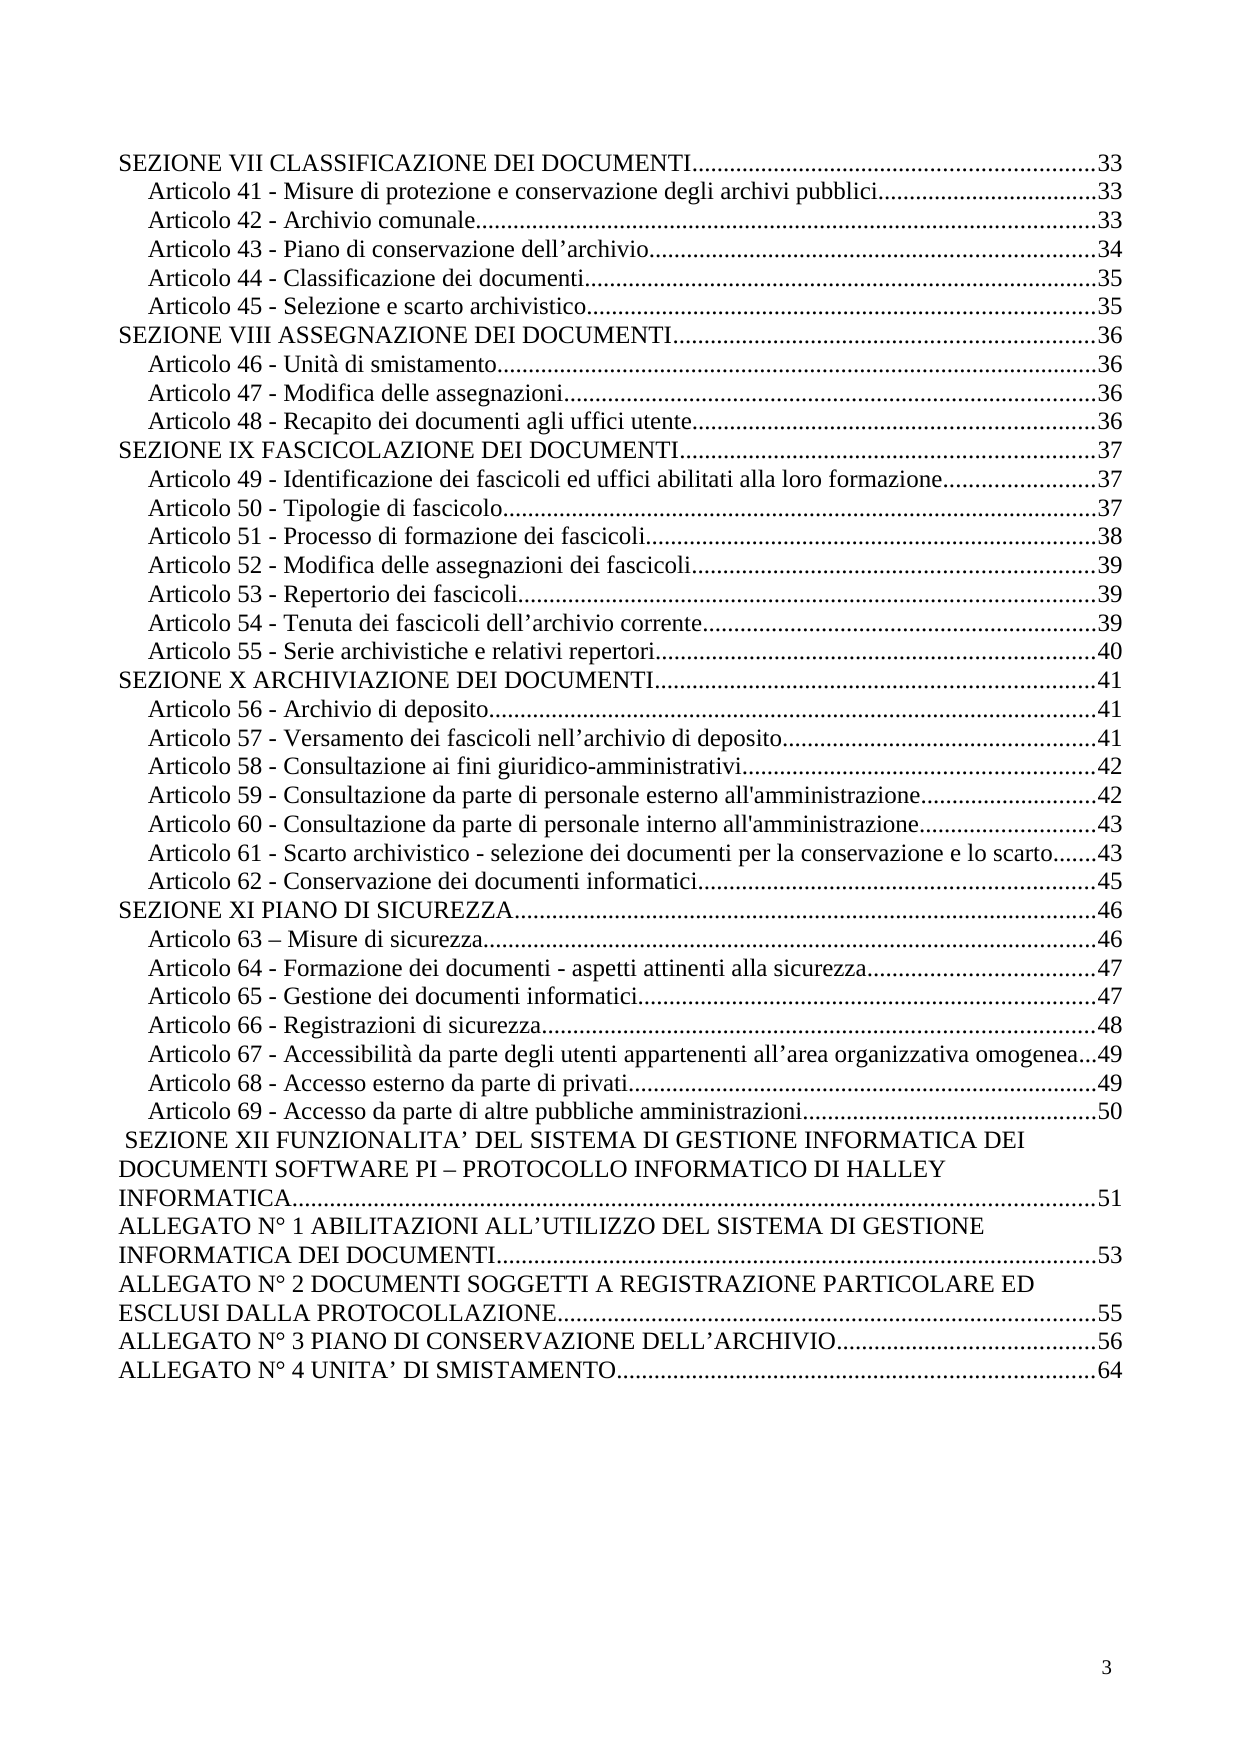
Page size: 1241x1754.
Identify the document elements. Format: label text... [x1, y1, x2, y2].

text Articolo 48 - Recapito dei documenti agli uffici utente 36 [148, 406, 1122, 435]
text Articolo 68 - Accesso esterno da parte di privati 49 [148, 1068, 1122, 1096]
text Articolo 64 - Formazione dei documenti - aspetti attinenti alla sicurezza 47 [148, 953, 1122, 981]
text Articolo 67 - Accessibilità da parte degli utenti appartenenti all’area organizzativa omogenea 49 [148, 1039, 1122, 1068]
text Articolo 52 - Modifica delle assegnazioni dei fascicoli 39 [148, 550, 1122, 579]
text Articolo 53 - Repertorio dei fascicoli 39 [148, 579, 1122, 608]
text ALLEGATO N° 4 UNITA’ DI SMISTAMENTO 64 [118, 1355, 1122, 1384]
text SEZIONE VII CLASSIFICAZIONE DEI DOCUMENTI 33 [118, 148, 1122, 176]
text Articolo 54 - Tenuta dei fascicoli dell’archivio corrente 39 [148, 608, 1122, 636]
text SEZIONE VIII ASSEGNAZIONE DEI DOCUMENTI 36 [118, 320, 1122, 349]
text SEZIONE XII FUNZIONALITA’ DEL SISTEMA DI GESTIONE INFORMATICA DEI DOCUMENTI SOFTWARE PI – PROTOCOLLO INFORMATICO DI HALLEY INFORMATICA 51 [118, 1125, 1122, 1211]
text Articolo 50 - Tipologie di fascicolo 37 [148, 493, 1122, 521]
text Articolo 62 - Conservazione dei documenti informatici 45 [148, 866, 1122, 895]
text ALLEGATO N° 2 DOCUMENTI SOGGETTI A REGISTRAZIONE PARTICOLARE ED ESCLUSI DALLA PROTOCOLLAZIONE 55 [118, 1269, 1122, 1326]
text SEZIONE X ARCHIVIAZIONE DEI DOCUMENTI 41 [118, 665, 1122, 694]
text Articolo 51 - Processo di formazione dei fascicoli 38 [148, 521, 1122, 550]
text SEZIONE XI PIANO DI SICUREZZA 46 [118, 895, 1122, 924]
text Articolo 49 - Identificazione dei fascicoli ed uffici abilitati alla loro formazione 37 [148, 464, 1122, 493]
text Articolo 41 - Misure di protezione e conservazione degli archivi pubblici 33 [148, 176, 1122, 205]
text Articolo 42 - Archivio comunale 33 [148, 205, 1122, 234]
text Articolo 58 - Consultazione ai fini giuridico-amministrativi 42 [148, 751, 1122, 780]
text Articolo 65 - Gestione dei documenti informatici 47 [148, 981, 1122, 1010]
text Articolo 57 - Versamento dei fascicoli nell’archivio di deposito 41 [148, 723, 1122, 751]
text ALLEGATO N° 3 PIANO DI CONSERVAZIONE DELL’ARCHIVIO 56 [118, 1326, 1122, 1355]
text Articolo 55 - Serie archivistiche e relativi repertori 40 [148, 636, 1122, 665]
text SEZIONE IX FASCICOLAZIONE DEI DOCUMENTI 37 [118, 435, 1122, 464]
text Articolo 46 - Unità di smistamento 36 [148, 349, 1122, 378]
text Articolo 59 - Consultazione da parte di personale esterno all'amministrazione 42 [148, 780, 1122, 809]
text Articolo 44 - Classificazione dei documenti 35 [148, 263, 1122, 291]
text ALLEGATO N° 1 ABILITAZIONI ALL’UTILIZZO DEL SISTEMA DI GESTIONE INFORMATICA DEI DOCUMENTI 53 [118, 1211, 1122, 1269]
text Articolo 69 - Accesso da parte di altre pubbliche amministrazioni 50 [148, 1096, 1122, 1125]
text Articolo 66 - Registrazioni di sicurezza 48 [148, 1010, 1122, 1039]
text Articolo 56 - Archivio di deposito 41 [148, 694, 1122, 723]
text Articolo 47 - Modifica delle assegnazioni 36 [148, 378, 1122, 406]
text Articolo 61 - Scarto archivistico - selezione dei documenti per la conservazione e lo scarto 43 [148, 838, 1122, 866]
text Articolo 43 - Piano di conservazione dell’archivio 34 [148, 234, 1122, 263]
text Articolo 63 – Misure di sicurezza 46 [148, 924, 1122, 953]
text Articolo 60 - Consultazione da parte di personale interno all'amministrazione 43 [148, 809, 1122, 838]
text Articolo 45 - Selezione e scarto archivistico 35 [148, 291, 1122, 320]
